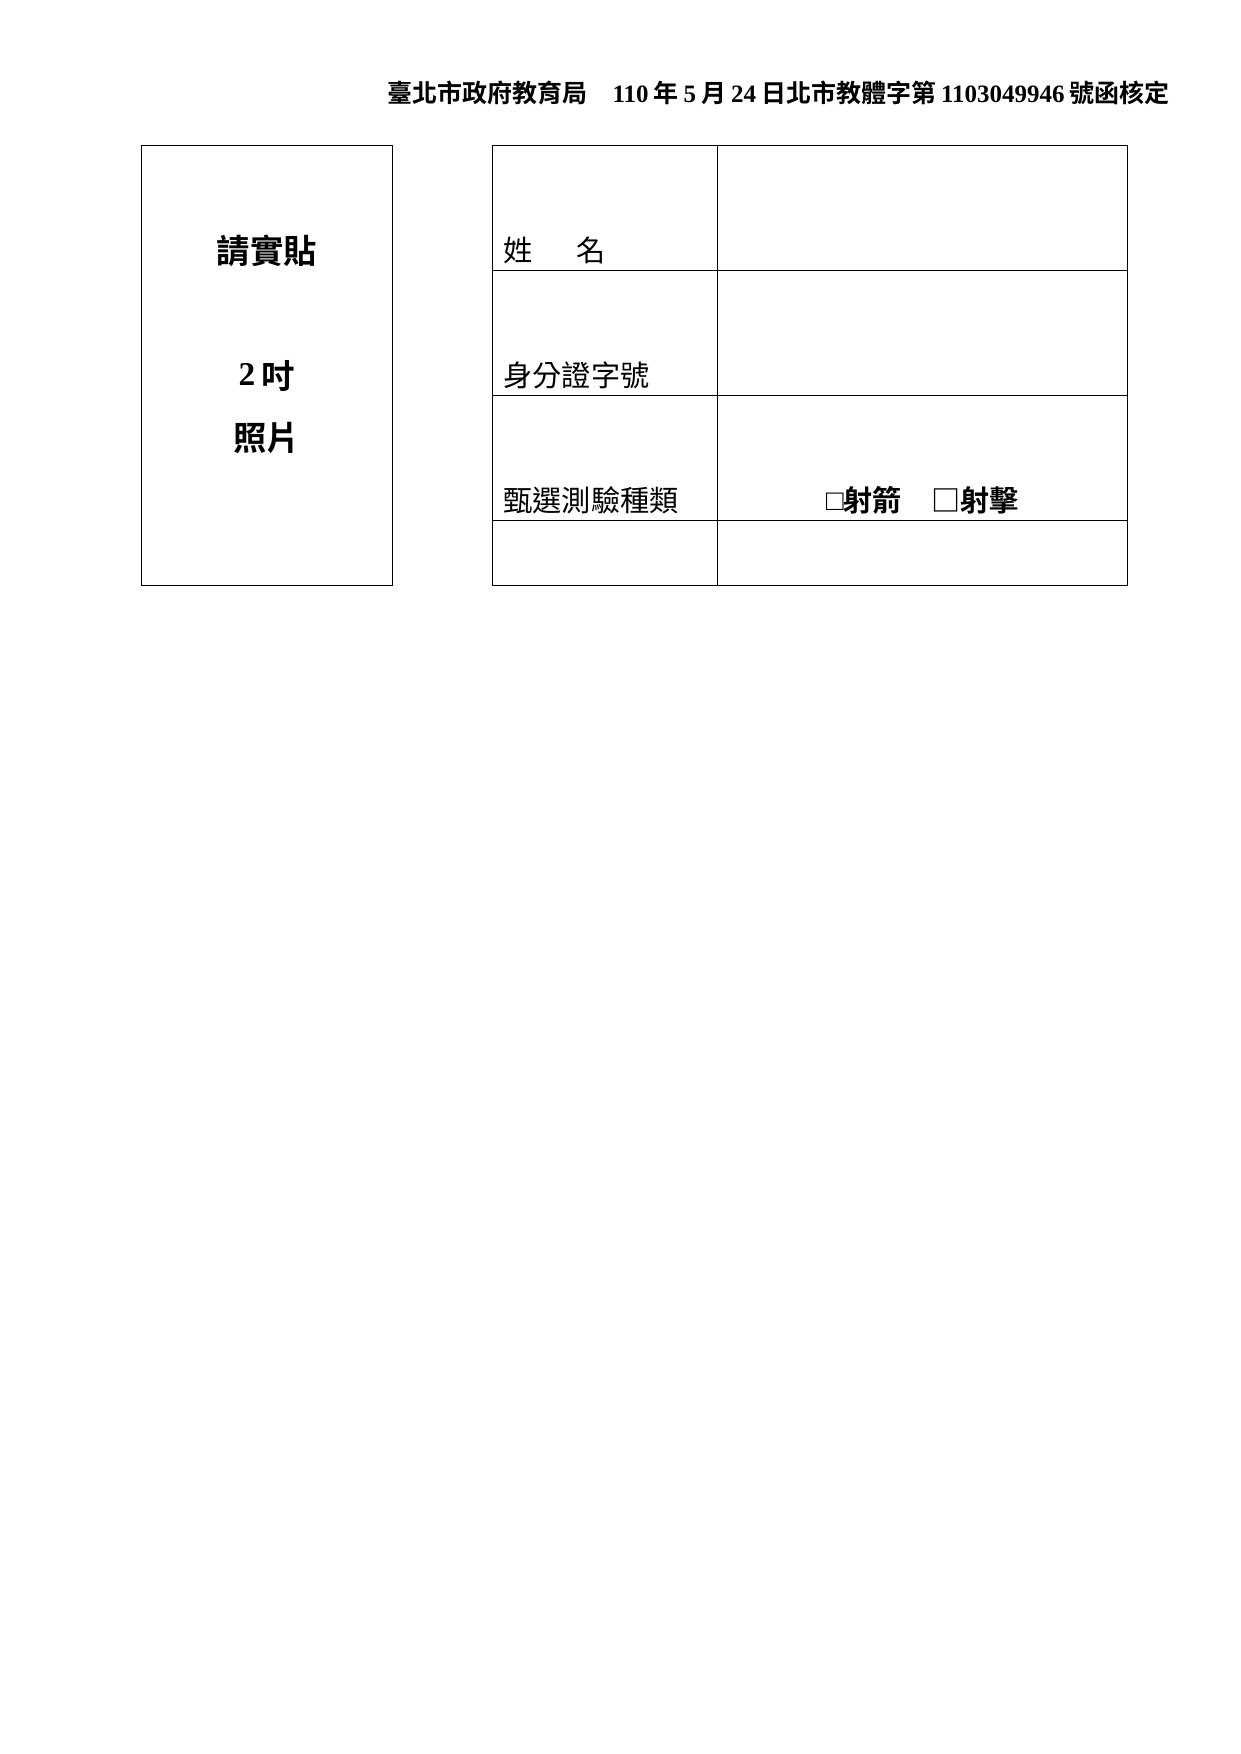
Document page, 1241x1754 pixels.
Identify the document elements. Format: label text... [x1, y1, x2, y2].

table_cell 110年6月11日（星期五） 下午13時30分前 [718, 521, 1127, 585]
table_cell 測驗報到時間 [493, 521, 717, 585]
table_cell [718, 146, 1127, 269]
table_header 請實貼 2吋 照片 [142, 146, 392, 585]
table_cell [393, 145, 492, 269]
table_cell 姓 名 [493, 146, 717, 269]
table_cell [718, 271, 1127, 394]
table_cell [393, 395, 492, 519]
table_cell [393, 520, 492, 585]
table_cell 身分證字號 [493, 271, 717, 394]
table_cell [393, 270, 492, 394]
table_cell □射箭 □射擊 [718, 396, 1127, 519]
table_cell 甄選測驗種類 [493, 396, 717, 519]
